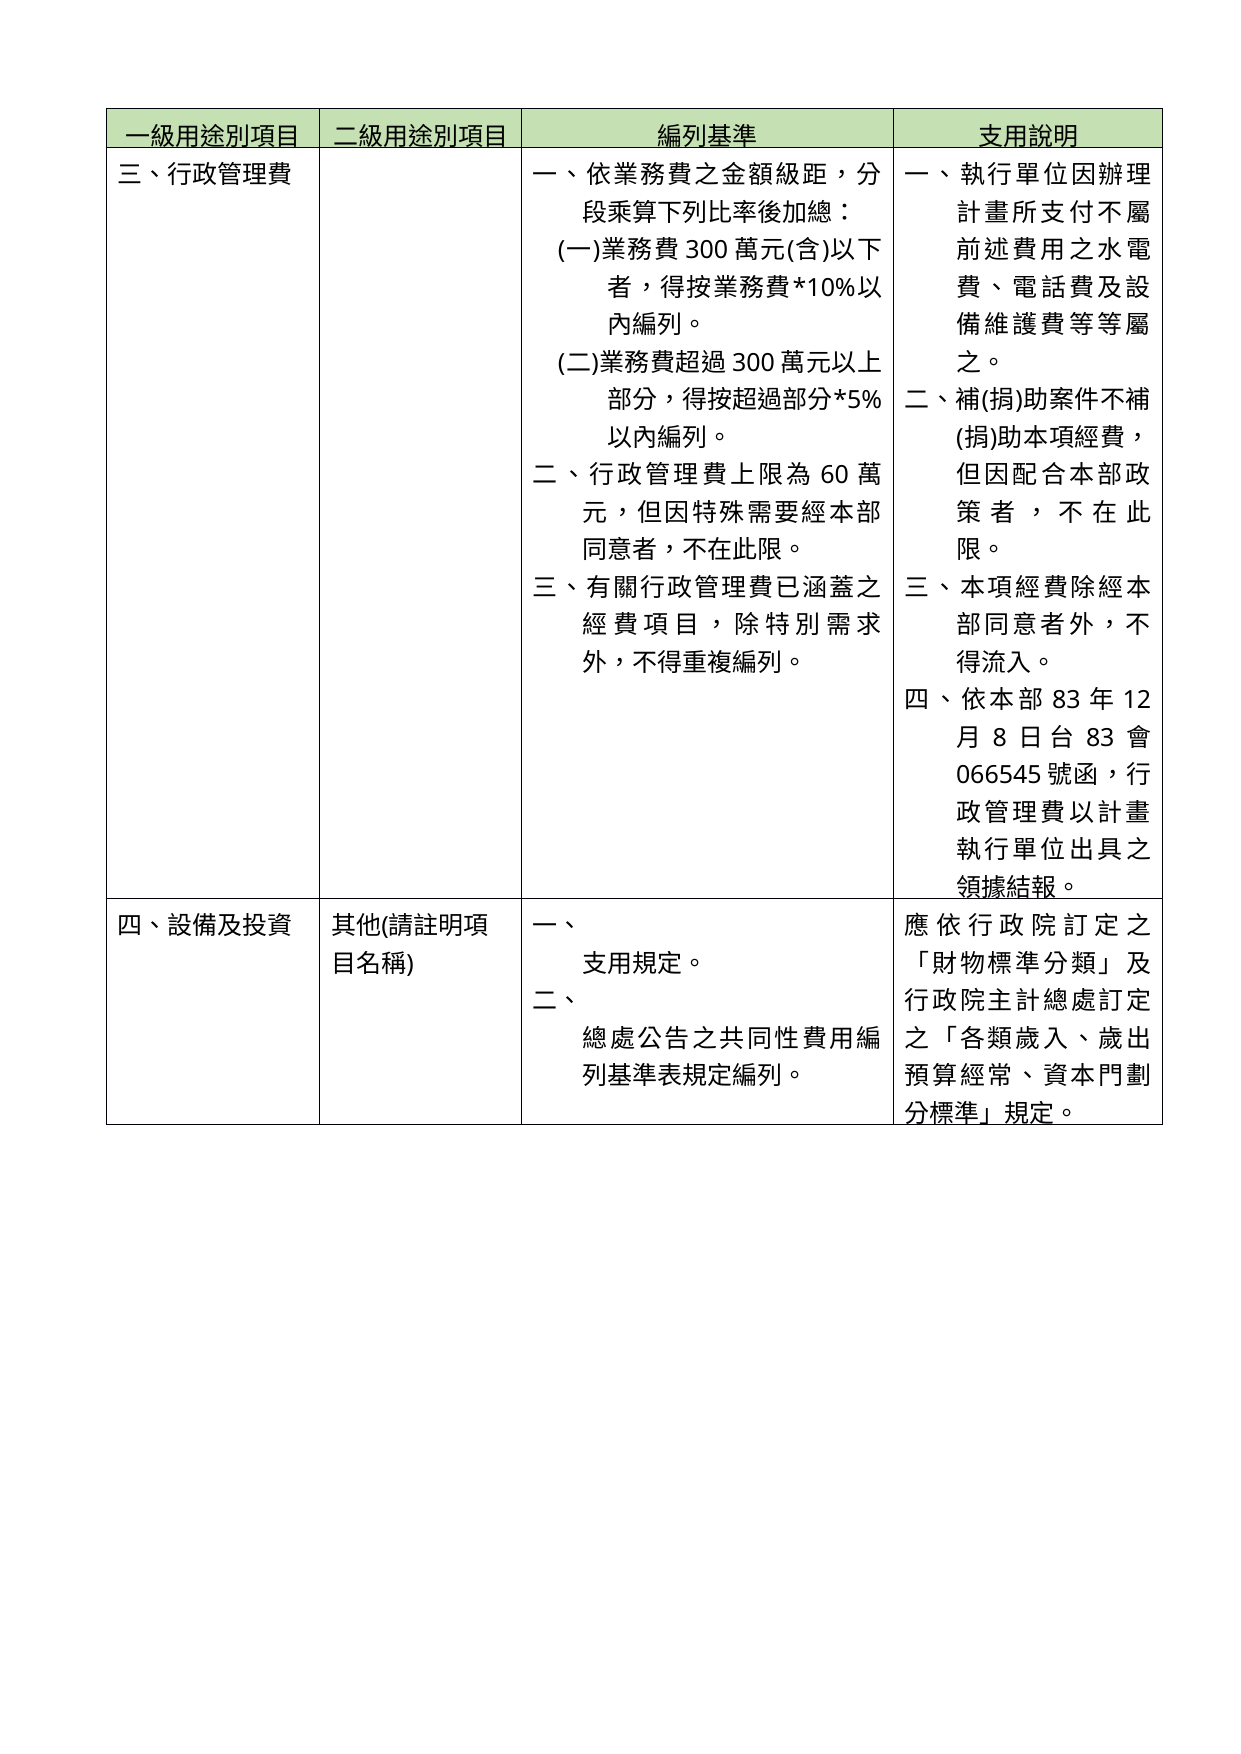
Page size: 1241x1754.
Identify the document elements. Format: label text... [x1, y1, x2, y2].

table_cell 應依行政院訂定之「財物標準分類」及行政院主計總處訂定之「各類歲入、歲出預算經常、資本門劃分標準」規定。 [894, 899, 1162, 1124]
table_header 編列基準 [522, 109, 893, 147]
table_header 二級用途別項目 [320, 109, 521, 147]
table_cell 三、行政管理費 [107, 148, 319, 898]
table_cell 其他(請註明項目名稱) [320, 899, 521, 1124]
table_header 支用說明 [894, 109, 1162, 147]
table_cell 一、依業務費之金額級距，分段乘算下列比率後加總： (一)業務費300萬元(含)以下者，得按業務費*10%以內編列。 (二)業務費超過300萬元以上部分，得按超過部分*5%以內編列。 二、行政管理費上限為60萬元，但因特殊需要經本部同意者，不在此限。 三、有關行政管理費已涵蓋之經費項目，除特別需求外，不得重複編列。 [522, 148, 893, 898]
table_cell [320, 148, 521, 898]
table_cell 一、執行單位因辦理計畫所支付不屬前述費用之水電費、電話費及設備維護費等等屬之。 二、補(捐)助案件不補(捐)助本項經費，但因配合本部政策者，不在此限。 三、本項經費除經本部同意者外，不得流入。 四、依本部83年12月8日台83會066545號函，行政管理費以計畫執行單位出具之領據結報。 [894, 148, 1162, 898]
table_cell 四、設備及投資 [107, 899, 319, 1124]
table_header 一級用途別項目 [107, 109, 319, 147]
table_cell 依行政院或計畫各項經費支用規定。 資訊設備應依行政院主計總處公告之共同性費用編列基準表規定編列。 [522, 899, 893, 1124]
